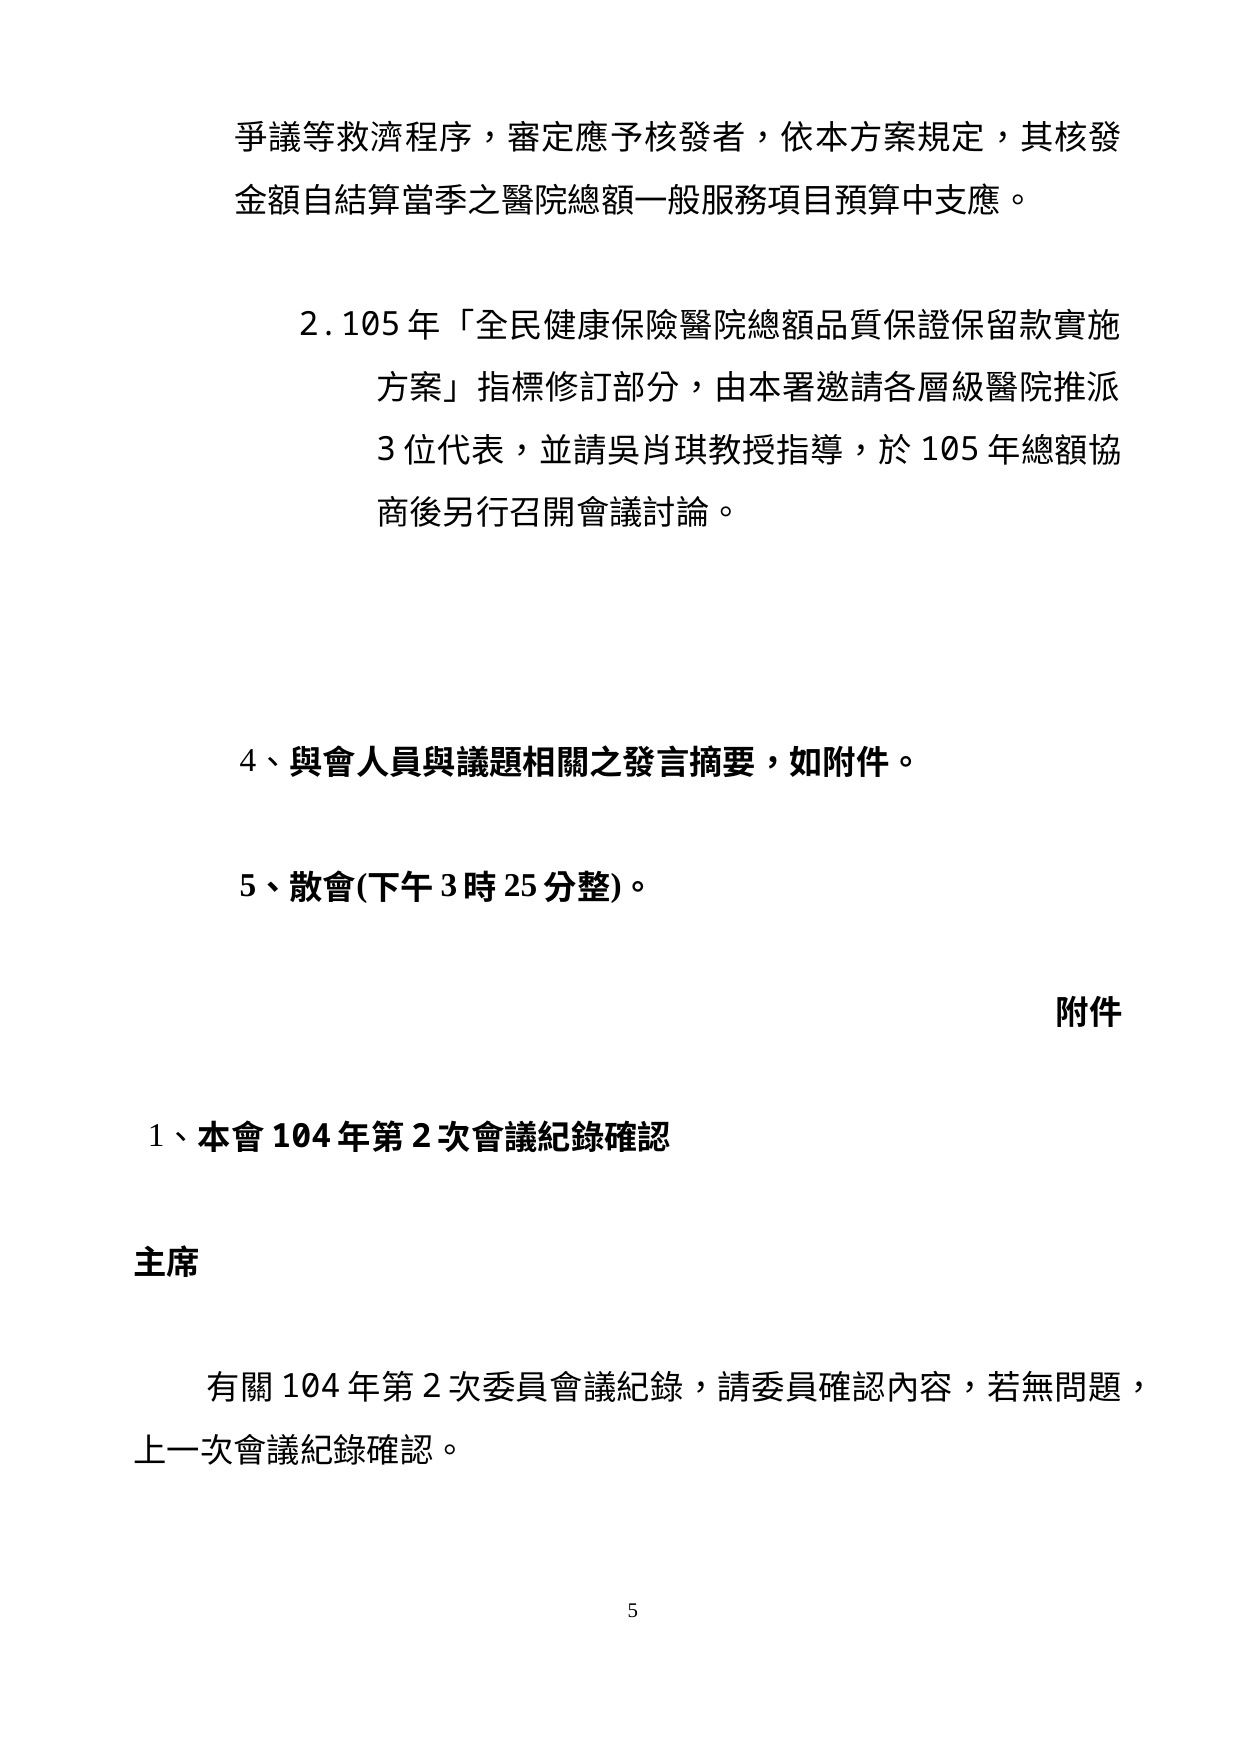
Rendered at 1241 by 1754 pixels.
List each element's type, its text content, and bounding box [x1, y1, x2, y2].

list 105年「全民健康保險醫院總額品質保證保留款實施方案」指標修訂部分，由本署邀請各層級醫院推派3位代表，並請吳肖琪教授指導，於105年總額協商後另行召開會議討論。 [298, 281, 1122, 531]
text 附件 [183, 968, 1122, 1031]
list 與會人員與議題相關之發言摘要，如附件。 [239, 718, 1122, 781]
text 有關104年第2次委員會議紀錄，請委員確認內容，若無問題，上一次會議紀錄確認。 [133, 1343, 1122, 1468]
list 103年「全民健康保險醫院總額品質保證保留款實施方案」核發結果報告，本案洽悉；另原核定不核發醫院，嗣後經申復、爭議等救濟程序，審定應予核發者，依本方案規定，其核發金額自結算當季之醫院總額一般服務項目預算中支應。 [150, 93, 1122, 218]
text 主席 [133, 1218, 1122, 1281]
list 本會104年第2次會議紀錄確認 [148, 1093, 1122, 1156]
list 散會(下午3時25分整)。 [239, 843, 1122, 906]
